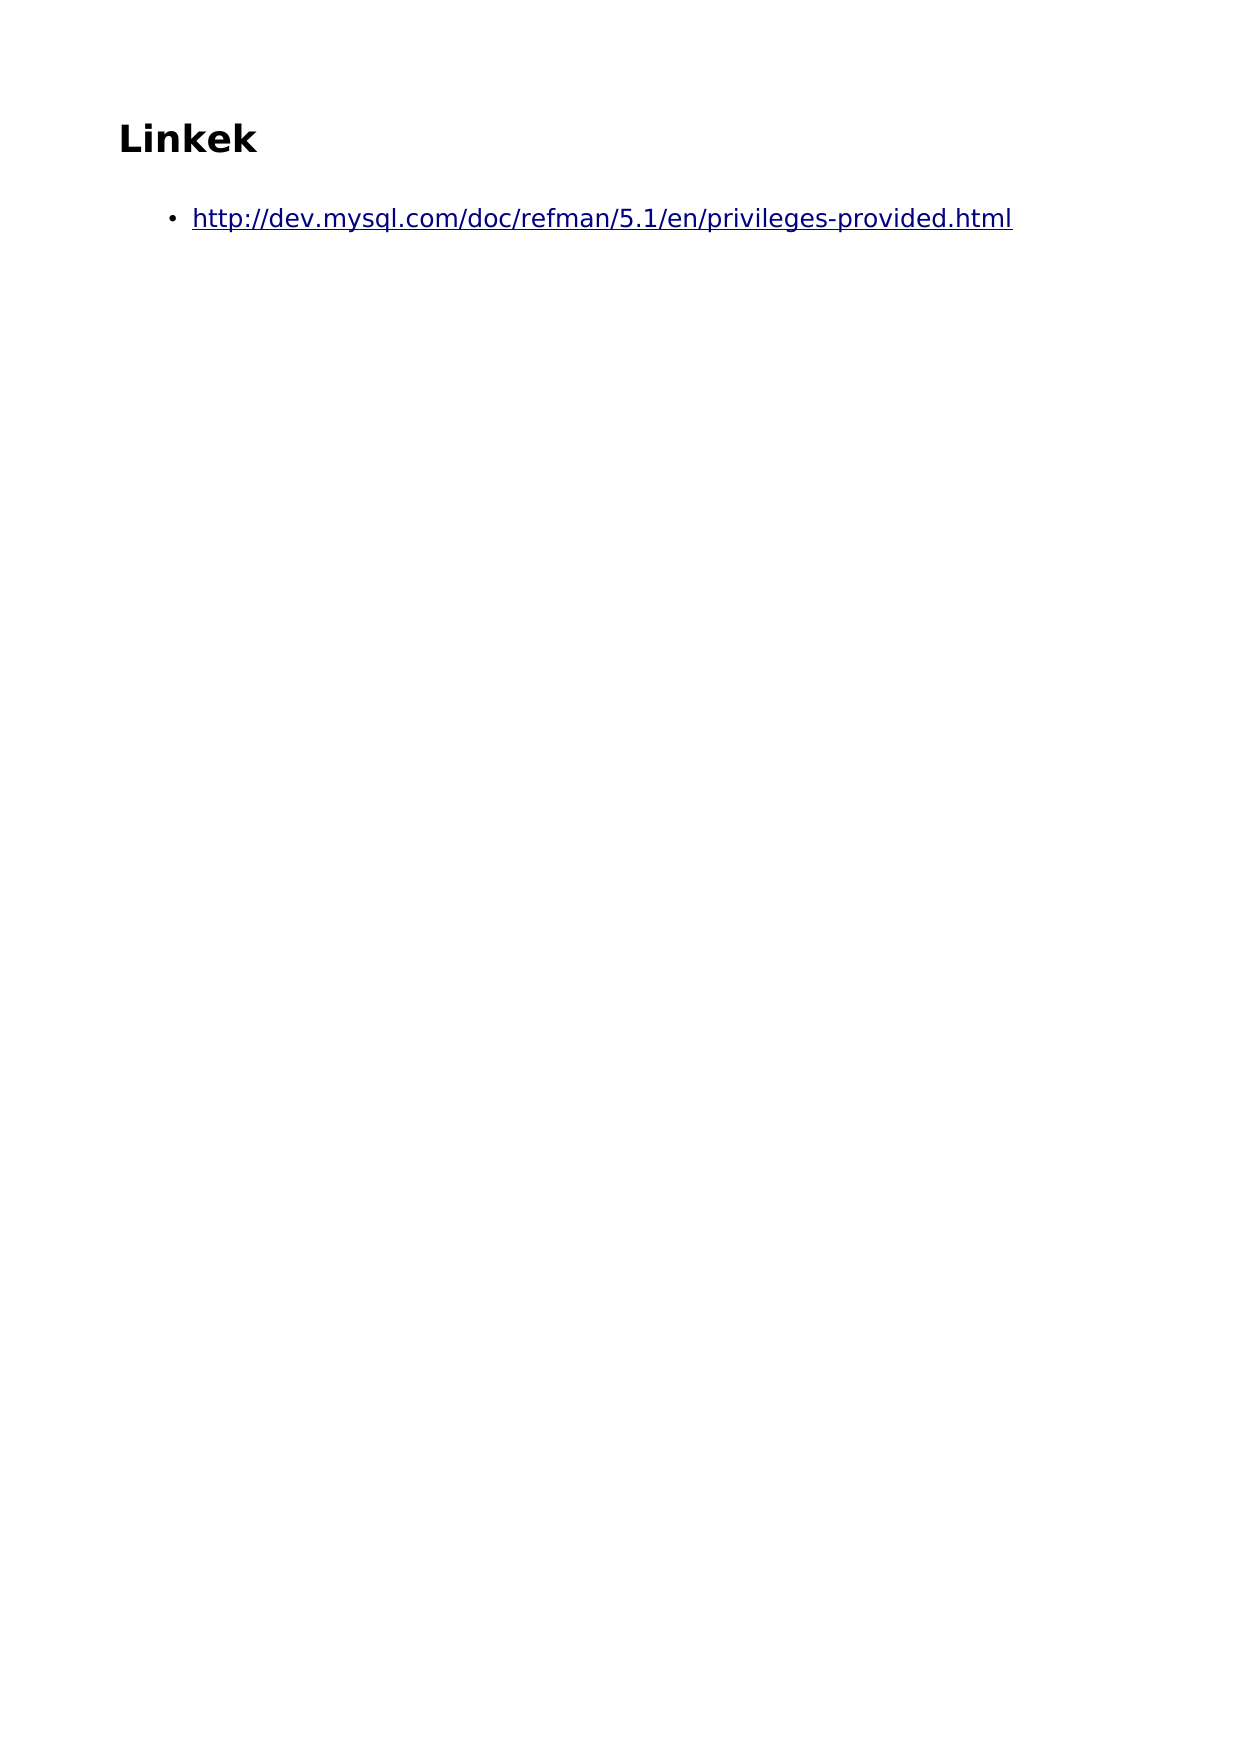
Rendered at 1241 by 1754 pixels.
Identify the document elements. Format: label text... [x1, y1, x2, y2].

list http://dev.mysql.com/doc/refman/5.1/en/privileges-provided.html [177, 204, 1122, 233]
subtitle Linkek [118, 118, 1122, 162]
